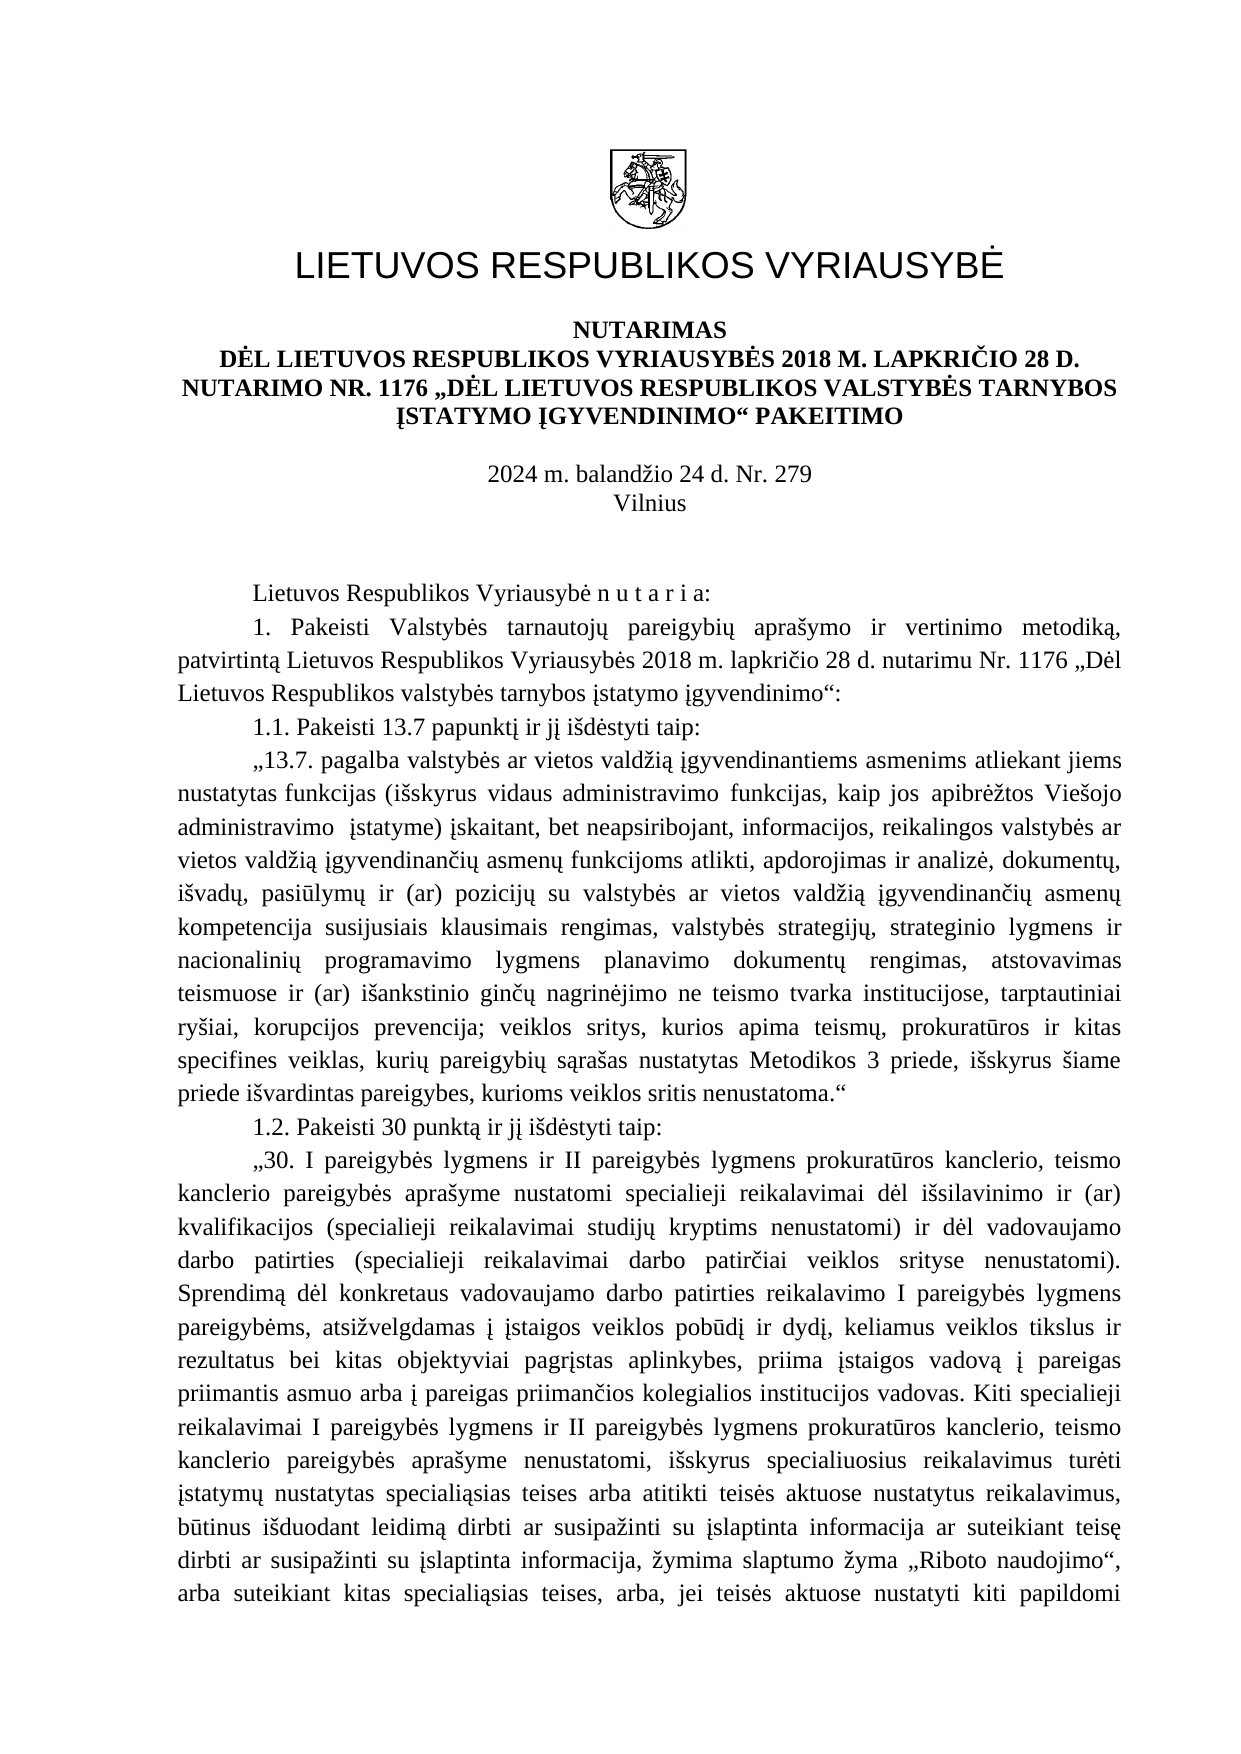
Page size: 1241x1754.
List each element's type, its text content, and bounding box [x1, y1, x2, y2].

text 1. Pakeisti Valstybės tarnautojų pareigybių aprašymo ir vertinimo metodiką, patvirtintą Lietuvos Respublikos Vyriausybės 2018 m. lapkričio 28 d. nutarimu Nr. 1176 „Dėl Lietuvos Respublikos valstybės tarnybos įstatymo įgyvendinimo“: [177, 607, 1122, 707]
text 2024 m. balandžio 24 d. Nr. 279 [177, 459, 1122, 488]
text Lietuvos Respublikos Vyriausybė n u t a r i a: [177, 574, 1122, 607]
text nutarimas [177, 315, 1122, 344]
text „13.7. pagalba valstybės ar vietos valdžią įgyvendinantiems asmenims atliekant jiems nustatytas funkcijas (išskyrus vidaus administravimo funkcijas, kaip jos apibrėžtos Viešojo administravimo įstatyme) įskaitant, bet neapsiribojant, informacijos, reikalingos valstybės ar vietos valdžią įgyvendinančių asmenų funkcijoms atlikti, apdorojimas ir analizė, dokumentų, išvadų, pasiūlymų ir (ar) pozicijų su valstybės ar vietos valdžią įgyvendinančių asmenų kompetencija susijusiais klausimais rengimas, valstybės strategijų, strateginio lygmens ir nacionalinių programavimo lygmens planavimo dokumentų rengimas, atstovavimas teismuose ir (ar) išankstinio ginčų nagrinėjimo ne teismo tvarka institucijose, tarptautiniai ryšiai, korupcijos prevencija; veiklos sritys, kurios apima teismų, prokuratūros ir kitas specifines veiklas, kurių pareigybių sąrašas nustatytas Metodikos 3 priede, išskyrus šiame priede išvardintas pareigybes, kurioms veiklos sritis nenustatoma.“ [177, 741, 1122, 1107]
text 1.1. Pakeisti 13.7 papunktį ir jį išdėstyti taip: [177, 707, 1122, 741]
text 1.2. Pakeisti 30 punktą ir jį išdėstyti taip: [177, 1107, 1122, 1141]
text Vilnius [177, 488, 1122, 516]
text Lietuvos Respublikos Vyriausybė [177, 243, 1122, 286]
text „30. I pareigybės lygmens ir II pareigybės lygmens prokuratūros kanclerio, teismo kanclerio pareigybės aprašyme nustatomi specialieji reikalavimai dėl išsilavinimo ir (ar) kvalifikacijos (specialieji reikalavimai studijų kryptims nenustatomi) ir dėl vadovaujamo darbo patirties (specialieji reikalavimai darbo patirčiai veiklos srityse nenustatomi). Sprendimą dėl konkretaus vadovaujamo darbo patirties reikalavimo I pareigybės lygmens pareigybėms, atsižvelgdamas į įstaigos veiklos pobūdį ir dydį, keliamus veiklos tikslus ir rezultatus bei kitas objektyviai pagrįstas aplinkybes, priima įstaigos vadovą į pareigas priimantis asmuo arba į pareigas priimančios kolegialios institucijos vadovas. Kiti specialieji reikalavimai I pareigybės lygmens ir II pareigybės lygmens prokuratūros kanclerio, teismo kanclerio pareigybės aprašyme nenustatomi, išskyrus specialiuosius reikalavimus turėti įstatymų nustatytas specialiąsias teises arba atitikti teisės aktuose nustatytus reikalavimus, būtinus išduodant leidimą dirbti ar susipažinti su įslaptinta informacija ar suteikiant teisę dirbti ar susipažinti su įslaptinta informacija, žymima slaptumo žyma „Riboto naudojimo“, arba suteikiant kitas specialiąsias teises, arba, jei teisės aktuose nustatyti kiti papildomi [177, 1141, 1122, 1607]
text DĖL LIETUVOS RESPUBLIKOS VYRIAUSYBĖS 2018 M. LAPKRIČIO 28 D. NUTARIMO NR. 1176 „DĖL LIETUVOS RESPUBLIKOS VALSTYBĖS TARNYBOS ĮSTATYMO ĮGYVENDINIMO“ PAKEITIMO [177, 344, 1122, 430]
